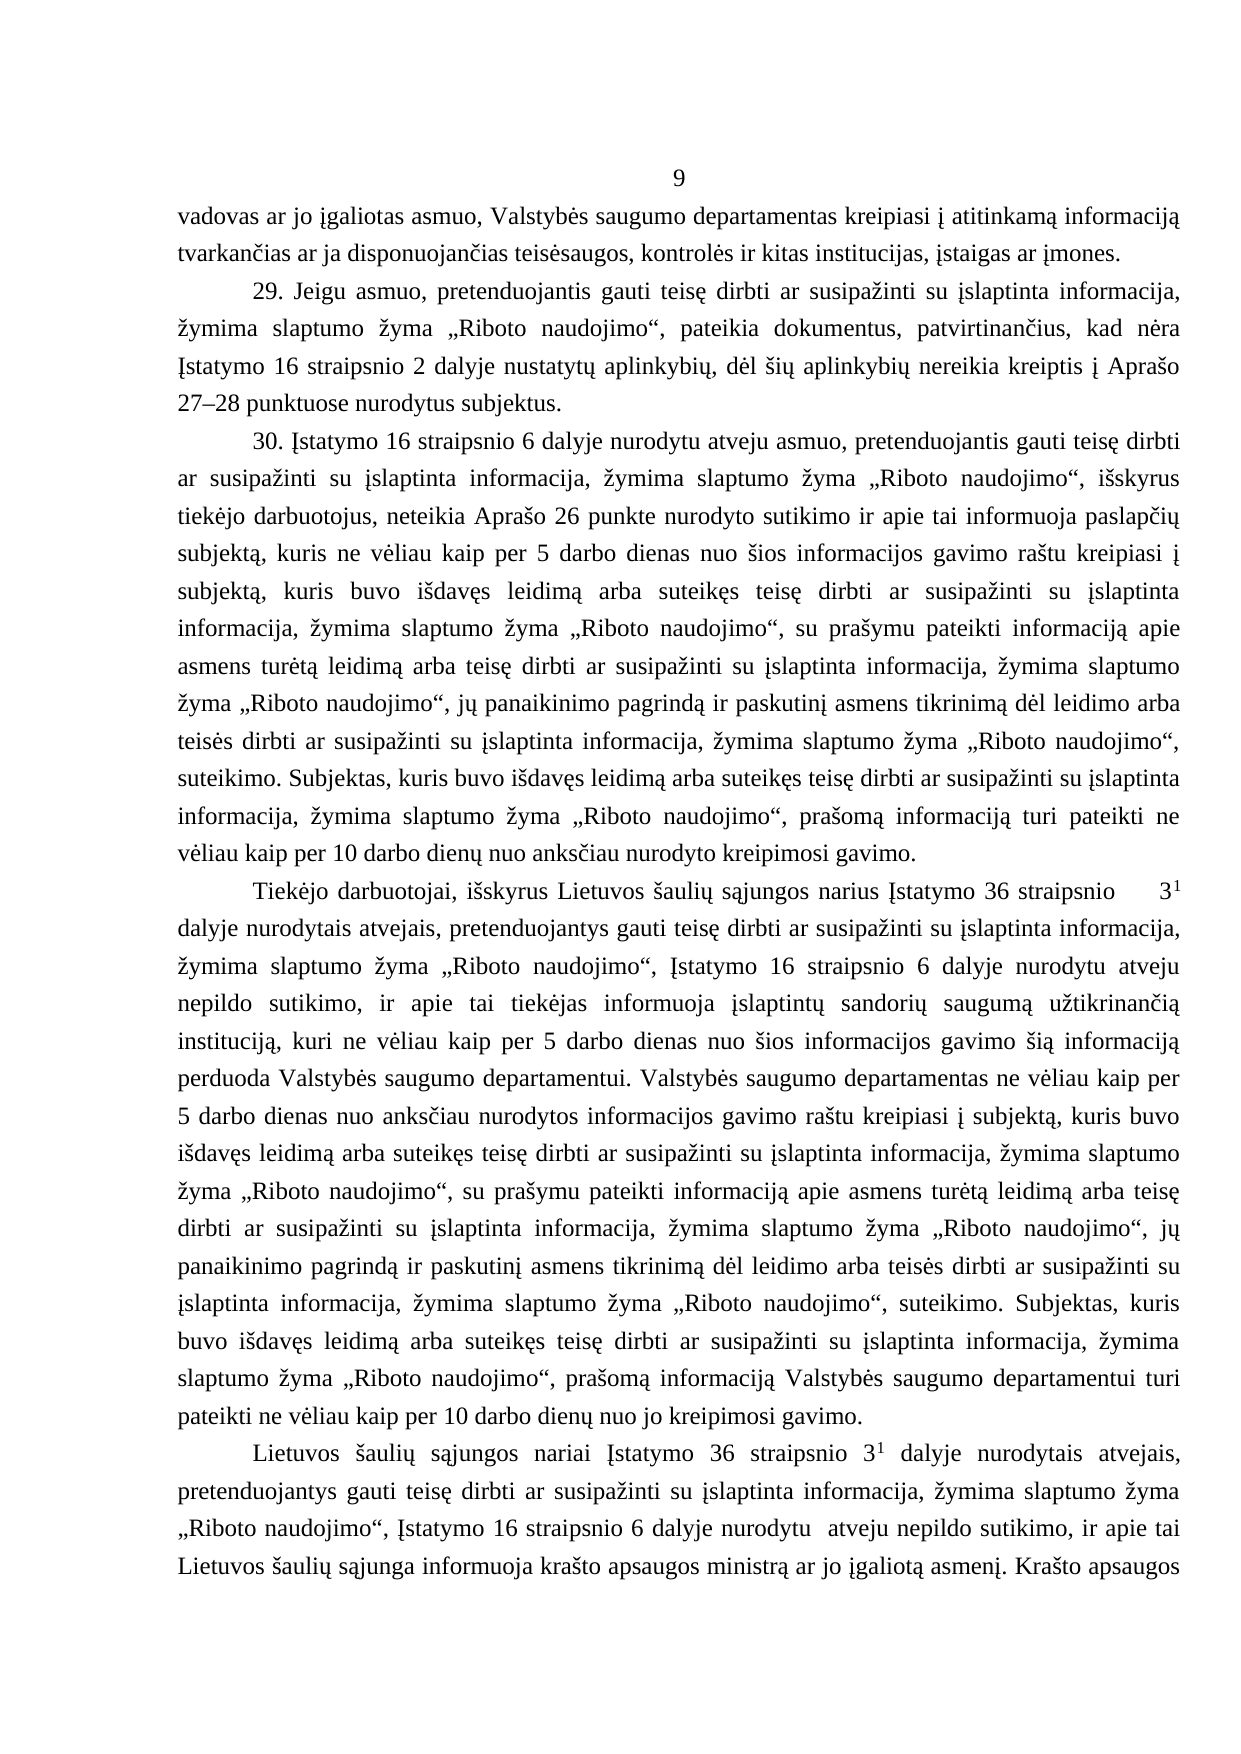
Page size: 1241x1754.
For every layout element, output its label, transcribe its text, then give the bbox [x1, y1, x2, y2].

text 30. Įstatymo 16 straipsnio 6 dalyje nurodytu atveju asmuo, pretenduojantis gauti teisę dirbti ar susipažinti su įslaptinta informacija, žymima slaptumo žyma „Riboto naudojimo“, išskyrus tiekėjo darbuotojus, neteikia Aprašo 26 punkte nurodyto sutikimo ir apie tai informuoja paslapčių subjektą, kuris ne vėliau kaip per 5 darbo dienas nuo šios informacijos gavimo raštu kreipiasi į subjektą, kuris buvo išdavęs leidimą arba suteikęs teisę dirbti ar susipažinti su įslaptinta informacija, žymima slaptumo žyma „Riboto naudojimo“, su prašymu pateikti informaciją apie asmens turėtą leidimą arba teisę dirbti ar susipažinti su įslaptinta informacija, žymima slaptumo žyma „Riboto naudojimo“, jų panaikinimo pagrindą ir paskutinį asmens tikrinimą dėl leidimo arba teisės dirbti ar susipažinti su įslaptinta informacija, žymima slaptumo žyma „Riboto naudojimo“, suteikimo. Subjektas, kuris buvo išdavęs leidimą arba suteikęs teisę dirbti ar susipažinti su įslaptinta informacija, žymima slaptumo žyma „Riboto naudojimo“, prašomą informaciją turi pateikti ne vėliau kaip per 10 darbo dienų nuo anksčiau nurodyto kreipimosi gavimo. [177, 417, 1181, 867]
text Lietuvos šaulių sąjungos nariai Įstatymo 36 straipsnio 31 dalyje nurodytais atvejais, pretenduojantys gauti teisę dirbti ar susipažinti su įslaptinta informacija, žymima slaptumo žyma „Riboto naudojimo“, Įstatymo 16 straipsnio 6 dalyje nurodytu atveju nepildo sutikimo, ir apie tai Lietuvos šaulių sąjunga informuoja krašto apsaugos ministrą ar jo įgaliotą asmenį. Krašto apsaugos [177, 1429, 1181, 1579]
text Tiekėjo darbuotojai, išskyrus Lietuvos šaulių sąjungos narius Įstatymo 36 straipsnio 31 dalyje nurodytais atvejais, pretenduojantys gauti teisę dirbti ar susipažinti su įslaptinta informacija, žymima slaptumo žyma „Riboto naudojimo“, Įstatymo 16 straipsnio 6 dalyje nurodytu atveju nepildo sutikimo, ir apie tai tiekėjas informuoja įslaptintų sandorių saugumą užtikrinančią instituciją, kuri ne vėliau kaip per 5 darbo dienas nuo šios informacijos gavimo šią informaciją perduoda Valstybės saugumo departamentui. Valstybės saugumo departamentas ne vėliau kaip per 5 darbo dienas nuo anksčiau nurodytos informacijos gavimo raštu kreipiasi į subjektą, kuris buvo išdavęs leidimą arba suteikęs teisę dirbti ar susipažinti su įslaptinta informacija, žymima slaptumo žyma „Riboto naudojimo“, su prašymu pateikti informaciją apie asmens turėtą leidimą arba teisę dirbti ar susipažinti su įslaptinta informacija, žymima slaptumo žyma „Riboto naudojimo“, jų panaikinimo pagrindą ir paskutinį asmens tikrinimą dėl leidimo arba teisės dirbti ar susipažinti su įslaptinta informacija, žymima slaptumo žyma „Riboto naudojimo“, suteikimo. Subjektas, kuris buvo išdavęs leidimą arba suteikęs teisę dirbti ar susipažinti su įslaptinta informacija, žymima slaptumo žyma „Riboto naudojimo“, prašomą informaciją Valstybės saugumo departamentui turi pateikti ne vėliau kaip per 10 darbo dienų nuo jo kreipimosi gavimo. [177, 867, 1181, 1429]
text 29. Jeigu asmuo, pretenduojantis gauti teisę dirbti ar susipažinti su įslaptinta informacija, žymima slaptumo žyma „Riboto naudojimo“, pateikia dokumentus, patvirtinančius, kad nėra Įstatymo 16 straipsnio 2 dalyje nustatytų aplinkybių, dėl šių aplinkybių nereikia kreiptis į Aprašo 27–28 punktuose nurodytus subjektus. [177, 267, 1181, 417]
text vadovas ar jo įgaliotas asmuo, Valstybės saugumo departamentas kreipiasi į atitinkamą informaciją tvarkančias ar ja disponuojančias teisėsaugos, kontrolės ir kitas institucijas, įstaigas ar įmones. [177, 192, 1181, 267]
